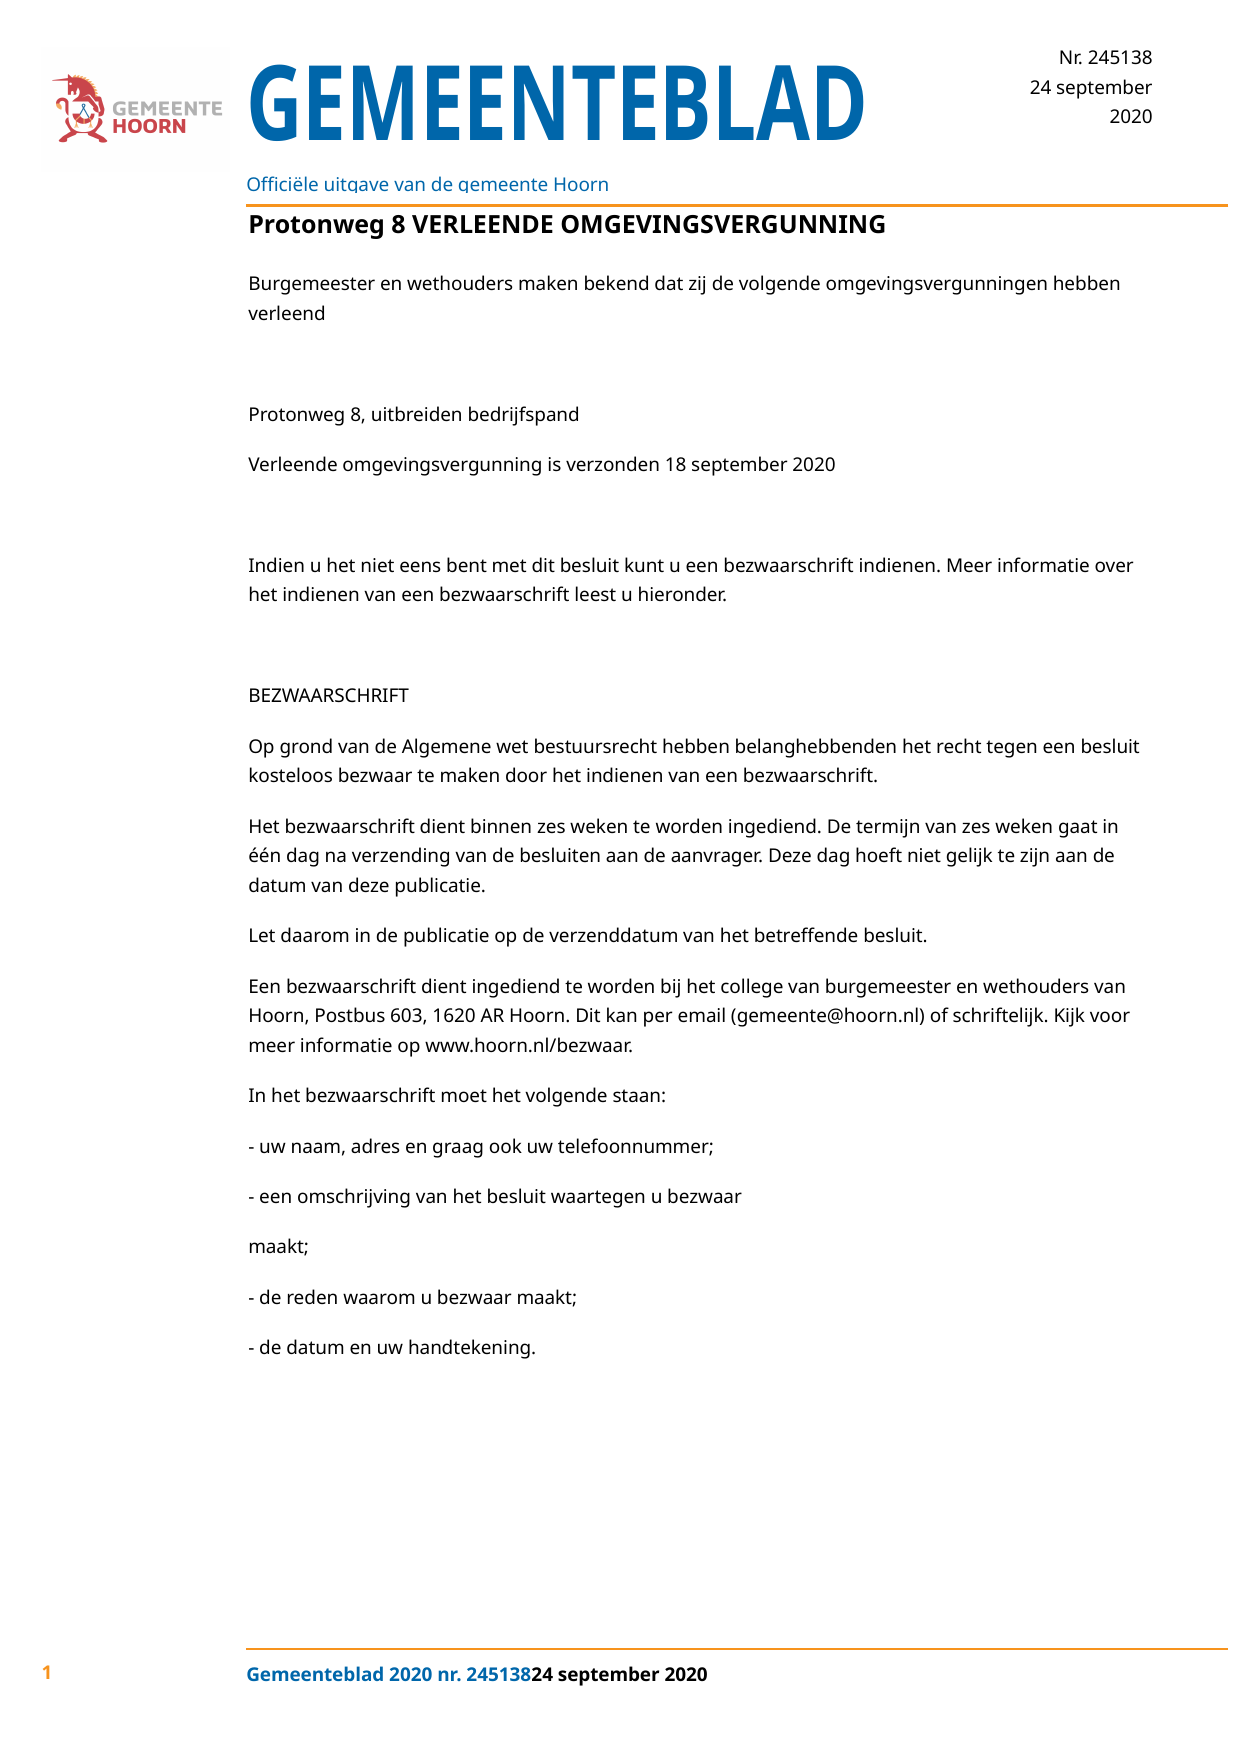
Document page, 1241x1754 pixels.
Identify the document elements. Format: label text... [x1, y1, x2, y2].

text Verleende omgevingsvergunning is verzonden 18 september 2020 [248, 451, 1152, 477]
picture [41, 47, 231, 172]
text Burgemeester en wethouders maken bekend dat zij de volgende omgevingsvergunningen hebben verleend [248, 270, 1152, 326]
text BEZWAARSCHRIFT [248, 682, 1152, 708]
text Let daarom in de publicatie op de verzenddatum van het betreffende besluit. [248, 922, 1152, 948]
text - uw naam, adres en graag ook uw telefoonnummer; [248, 1133, 1152, 1158]
text maakt; [248, 1234, 1152, 1259]
text Een bezwaarschrift dient ingediend te worden bij het college van burgemeester en wethouders van Hoorn, Postbus 603, 1620 AR Hoorn. Dit kan per email (gemeente@hoorn.nl) of schriftelijk. Kijk voor meer informatie op www.hoorn.nl/bezwaar. [248, 973, 1152, 1058]
text Protonweg 8 VERLEENDE OMGEVINGSVERGUNNING [248, 207, 1152, 241]
text Indien u het niet eens bent met dit besluit kunt u een bezwaarschrift indienen. Meer informatie over het indienen van een bezwaarschrift leest u hieronder. [248, 552, 1152, 607]
text In het bezwaarschrift moet het volgende staan: [248, 1082, 1152, 1108]
text Op grond van de Algemene wet bestuursrecht hebben belanghebbenden het recht tegen een besluit kosteloos bezwaar te maken door het indienen van een bezwaarschrift. [248, 733, 1152, 788]
text Protonweg 8, uitbreiden bedrijfspand [248, 401, 1152, 426]
text - de reden waarom u bezwaar maakt; [248, 1284, 1152, 1310]
text Het bezwaarschrift dient binnen zes weken te worden ingediend. De termijn van zes weken gaat in één dag na verzending van de besluiten aan de aanvrager. Deze dag hoeft niet gelijk te zijn aan de datum van deze publicatie. [248, 813, 1152, 898]
text - de datum en uw handtekening. [248, 1334, 1152, 1360]
text - een omschrijving van het besluit waartegen u bezwaar [248, 1183, 1152, 1209]
